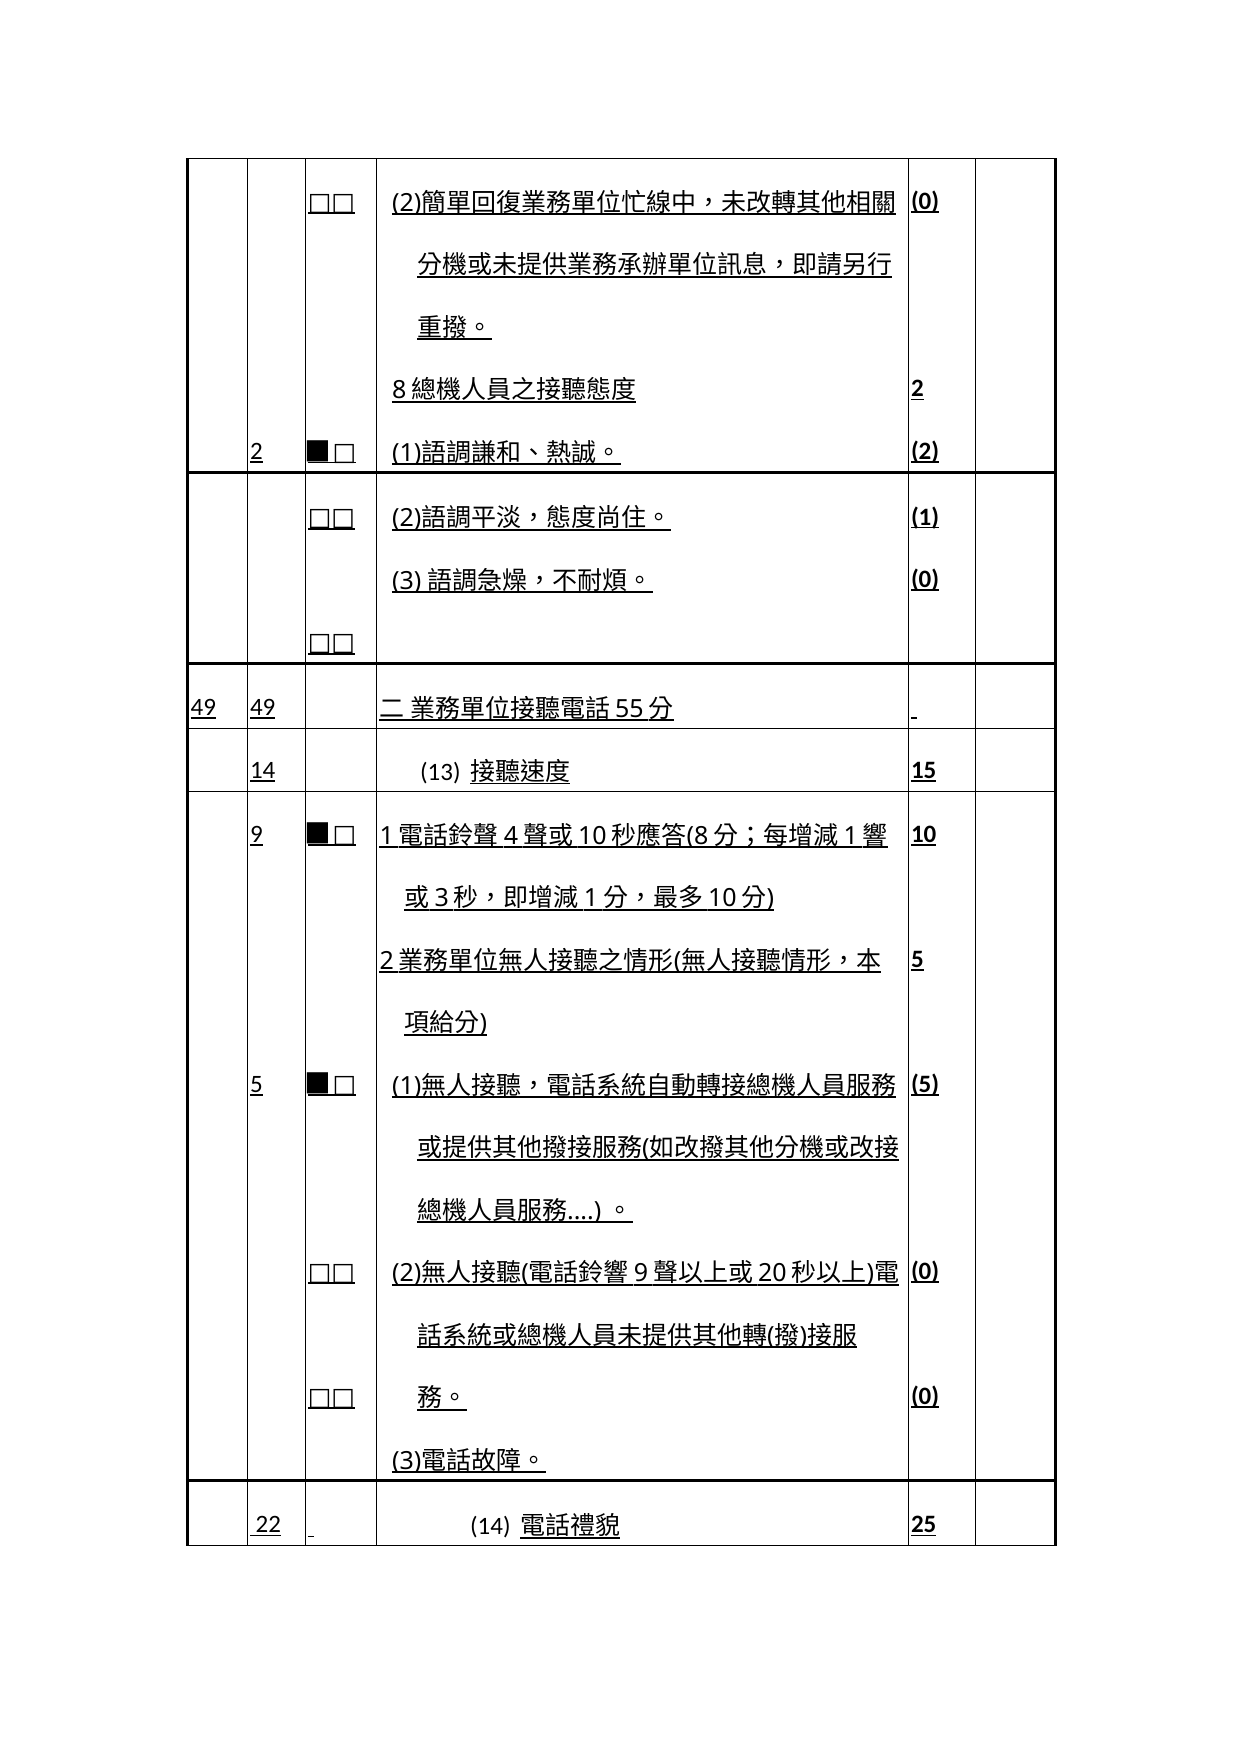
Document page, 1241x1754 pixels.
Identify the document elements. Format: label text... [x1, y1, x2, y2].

table_cell [189, 159, 247, 471]
table_cell □□ □ [306, 159, 376, 471]
table_cell (1) (0) [909, 474, 975, 662]
table_cell □ □ □□ □□ [306, 792, 376, 1479]
table_cell 1電話鈴聲4聲或10秒應答(8分；每增減1響或3秒，即增減1分，最多10分) 2業務單位無人接聽之情形(無人接聽情形，本項給分) (1)無人接聽，電話系統自動轉接總機人員服務或提供其他撥接服務(如改撥其他分機或改接總機人員服務....) 。 (2)無人接聽(電話鈴響9聲以上或20秒以上)電話系統或總機人員未提供其他轉(撥)接服務。 (3)電話故障。 [377, 792, 908, 1479]
table_cell 2 [248, 159, 305, 471]
table_cell (2)簡單回復業務單位忙線中，未改轉其他相關分機或未提供業務承辦單位訊息，即請另行重撥。 8總機人員之接聽態度 (1)語調謙和、熱誠。 [377, 159, 908, 471]
table_cell 接聽速度 [377, 729, 908, 791]
table_cell (0) 2 (2) [909, 159, 975, 471]
table_cell [909, 665, 975, 727]
table_cell 10 5 (5) (0) (0) [909, 792, 975, 1479]
table_cell [306, 665, 376, 727]
table_cell [306, 729, 376, 791]
table_cell 49 [189, 665, 247, 727]
table_cell [976, 474, 1054, 662]
table_cell [189, 474, 247, 662]
table_cell [976, 729, 1054, 791]
table_cell (2)語調平淡，態度尚住。 (3) 語調急燥，不耐煩。 [377, 474, 908, 662]
table_cell [976, 665, 1054, 727]
table_cell [976, 1482, 1054, 1545]
table_cell 電話禮貌 [377, 1482, 908, 1545]
table_cell [189, 729, 247, 791]
table_cell 15 [909, 729, 975, 791]
table_cell [189, 1482, 247, 1545]
table_cell 22 [248, 1482, 305, 1545]
table_cell 25 [909, 1482, 975, 1545]
table_cell [976, 159, 1054, 471]
table_cell 二 業務單位接聽電話55分 [377, 665, 908, 727]
table_cell [306, 1482, 376, 1545]
table_cell □□ □□ [306, 474, 376, 662]
table_cell 9 5 [248, 792, 305, 1479]
table_cell [248, 474, 305, 662]
table_cell [189, 792, 247, 1479]
table_cell 49 [248, 665, 305, 727]
table_cell 14 [248, 729, 305, 791]
table_cell [976, 792, 1054, 1479]
